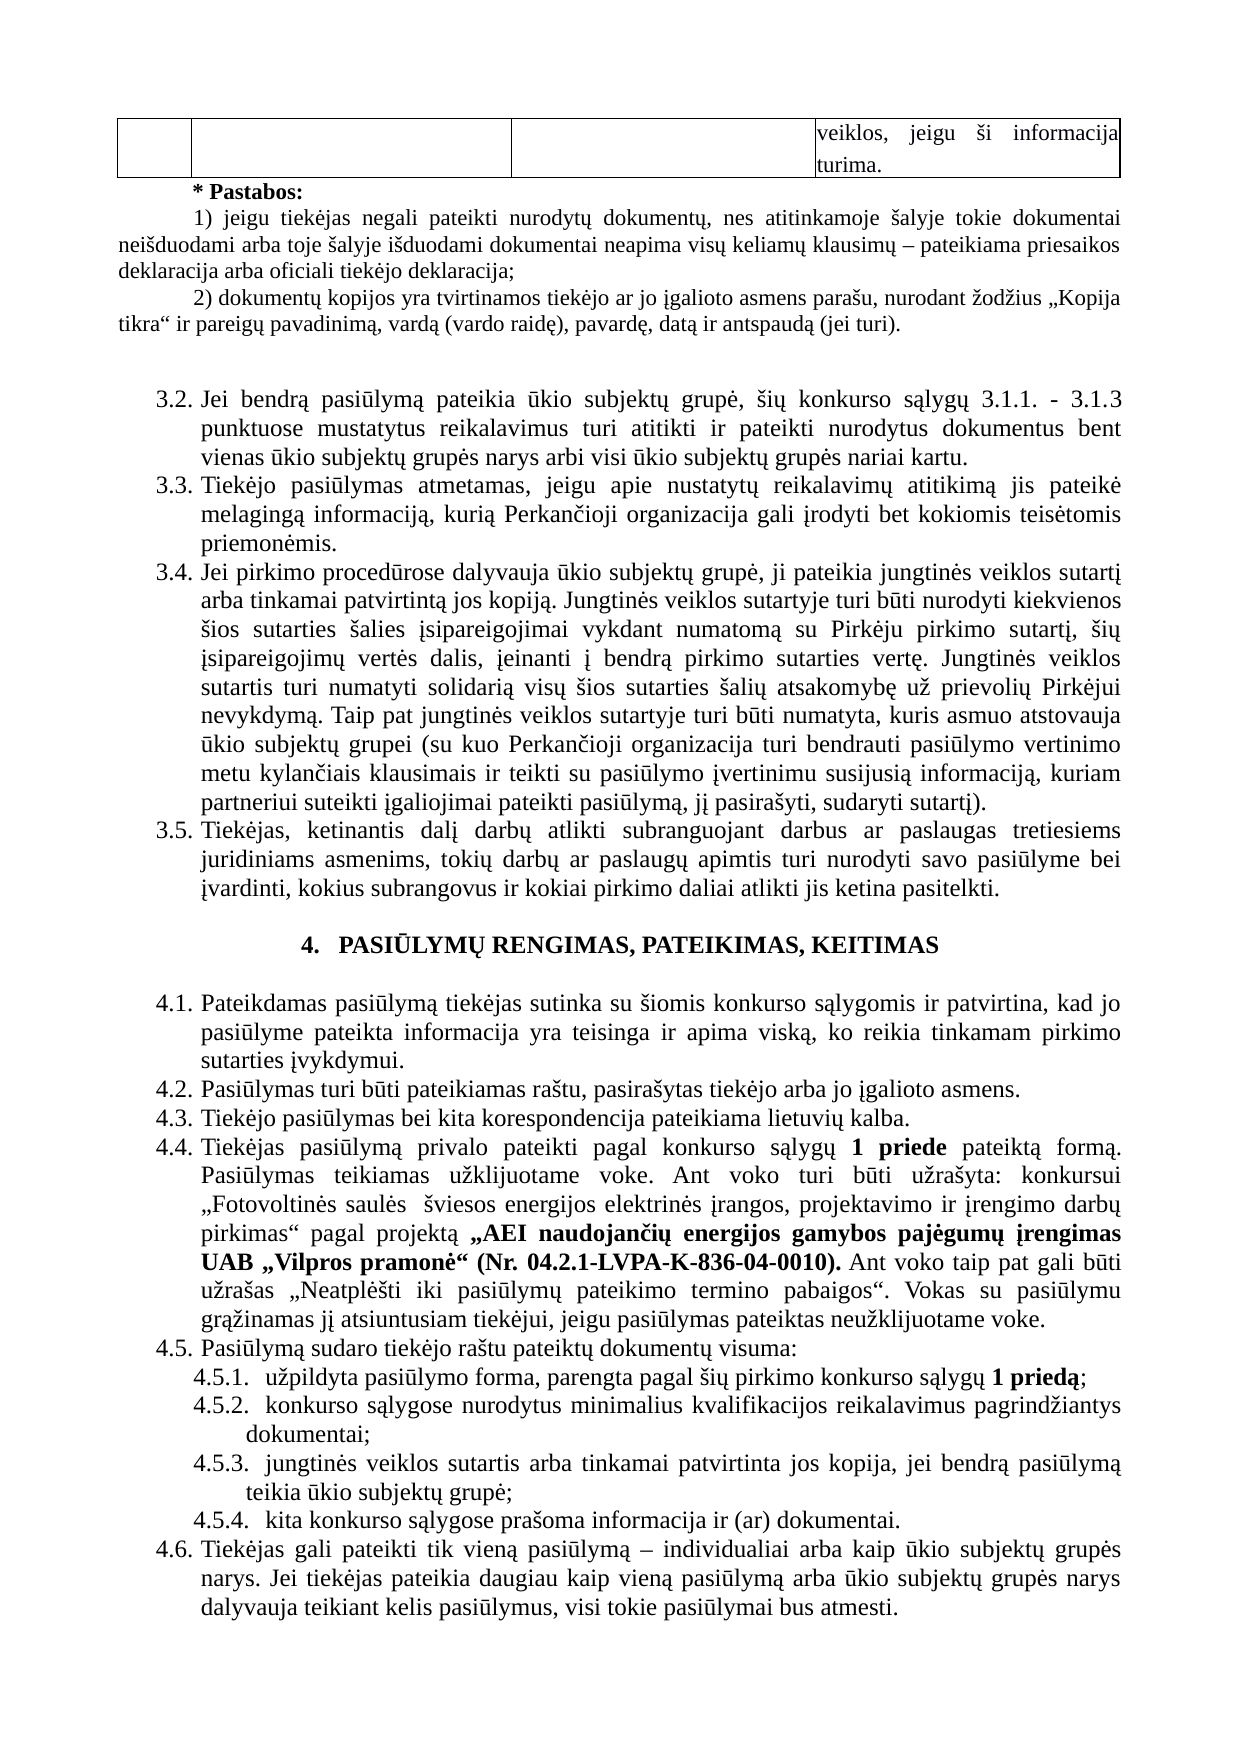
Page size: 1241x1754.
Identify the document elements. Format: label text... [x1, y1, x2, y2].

subtitle PASIŪLYMŲ RENGIMAS, PATEIKIMAS, KEITIMAS [118, 931, 1122, 959]
text 2) dokumentų kopijos yra tvirtinamos tiekėjo ar jo įgalioto asmens parašu, nurodant žodžius „Kopija tikra“ ir pareigų pavadinimą, vardą (vardo raidę), pavardę, datą ir antspaudą (jei turi). [118, 283, 1122, 336]
list Jei pirkimo procedūrose dalyvauja ūkio subjektų grupė, ji pateikia jungtinės veiklos sutartį arba tinkamai patvirtintą jos kopiją. Jungtinės veiklos sutartyje turi būti nurodyti kiekvienos šios sutarties šalies įsipareigojimai vykdant numatomą su Pirkėju pirkimo sutartį, šių įsipareigojimų vertės dalis, įeinanti į bendrą pirkimo sutarties vertę. Jungtinės veiklos sutartis turi numatyti solidarią visų šios sutarties šalių atsakomybę už prievolių Pirkėjui nevykdymą. Taip pat jungtinės veiklos sutartyje turi būti numatyta, kuris asmuo atstovauja ūkio subjektų grupei (su kuo Perkančioji organizacija turi bendrauti pasiūlymo vertinimo metu kylančiais klausimais ir teikti su pasiūlymo įvertinimu susijusią informaciją, kuriam partneriui suteikti įgaliojimai pateikti pasiūlymą, jį pasirašyti, sudaryti sutartį). [156, 557, 1122, 816]
list užpildyta pasiūlymo forma, parengta pagal šių pirkimo konkurso sąlygų 1 priedą; [193, 1362, 1122, 1391]
list Tiekėjo pasiūlymas bei kita korespondencija pateikiama lietuvių kalba. [156, 1103, 1122, 1132]
list Pasiūlymas turi būti pateikiamas raštu, pasirašytas tiekėjo arba jo įgalioto asmens. [156, 1074, 1122, 1103]
table_cell [512, 119, 815, 177]
list Tiekėjas gali pateikti tik vieną pasiūlymą – individualiai arba kaip ūkio subjektų grupės narys. Jei tiekėjas pateikia daugiau kaip vieną pasiūlymą arba ūkio subjektų grupės narys dalyvauja teikiant kelis pasiūlymus, visi tokie pasiūlymai bus atmesti. [156, 1534, 1122, 1621]
list jungtinės veiklos sutartis arba tinkamai patvirtinta jos kopija, jei bendrą pasiūlymą teikia ūkio subjektų grupė; [193, 1448, 1122, 1506]
list Jei bendrą pasiūlymą pateikia ūkio subjektų grupė, šių konkurso sąlygų 3.1.1. - 3.1.3 punktuose mustatytus reikalavimus turi atitikti ir pateikti nurodytus dokumentus bent vienas ūkio subjektų grupės narys arbi visi ūkio subjektų grupės nariai kartu. [156, 384, 1122, 471]
text 1) jeigu tiekėjas negali pateikti nurodytų dokumentų, nes atitinkamoje šalyje tokie dokumentai neišduodami arba toje šalyje išduodami dokumentai neapima visų keliamų klausimų – pateikiama priesaikos deklaracija arba oficiali tiekėjo deklaracija; [118, 204, 1122, 283]
table_cell [118, 119, 191, 177]
text * Pastabos: [118, 178, 1122, 204]
list Tiekėjas pasiūlymą privalo pateikti pagal konkurso sąlygų 1 priede pateiktą formą. Pasiūlymas teikiamas užklijuotame voke. Ant voko turi būti užrašyta: konkursui „Fotovoltinės saulės šviesos energijos elektrinės įrangos, projektavimo ir įrengimo darbų pirkimas“ pagal projektą „AEI naudojančių energijos gamybos pajėgumų įrengimas UAB „Vilpros pramonė“ (Nr. 04.2.1-LVPA-K-836-04-0010). Ant voko taip pat gali būti užrašas „Neatplėšti iki pasiūlymų pateikimo termino pabaigos“. Vokas su pasiūlymu grąžinamas jį atsiuntusiam tiekėjui, jeigu pasiūlymas pateiktas neužklijuotame voke. [156, 1132, 1122, 1333]
table_cell veiklos, jeigu ši informacija turima. [816, 119, 1119, 177]
list Pasiūlymą sudaro tiekėjo raštu pateiktų dokumentų visuma: [156, 1333, 1122, 1362]
list Tiekėjo pasiūlymas atmetamas, jeigu apie nustatytų reikalavimų atitikimą jis pateikė melagingą informaciją, kurią Perkančioji organizacija gali įrodyti bet kokiomis teisėtomis priemonėmis. [156, 471, 1122, 557]
list Pateikdamas pasiūlymą tiekėjas sutinka su šiomis konkurso sąlygomis ir patvirtina, kad jo pasiūlyme pateikta informacija yra teisinga ir apima viską, ko reikia tinkamam pirkimo sutarties įvykdymui. [156, 988, 1122, 1074]
list konkurso sąlygose nurodytus minimalius kvalifikacijos reikalavimus pagrindžiantys dokumentai; [193, 1391, 1122, 1448]
list kita konkurso sąlygose prašoma informacija ir (ar) dokumentai. [193, 1506, 1122, 1534]
list Tiekėjas, ketinantis dalį darbų atlikti subranguojant darbus ar paslaugas tretiesiems juridiniams asmenims, tokių darbų ar paslaugų apimtis turi nurodyti savo pasiūlyme bei įvardinti, kokius subrangovus ir kokiai pirkimo daliai atlikti jis ketina pasitelkti. [156, 816, 1122, 902]
table_cell [192, 119, 511, 177]
